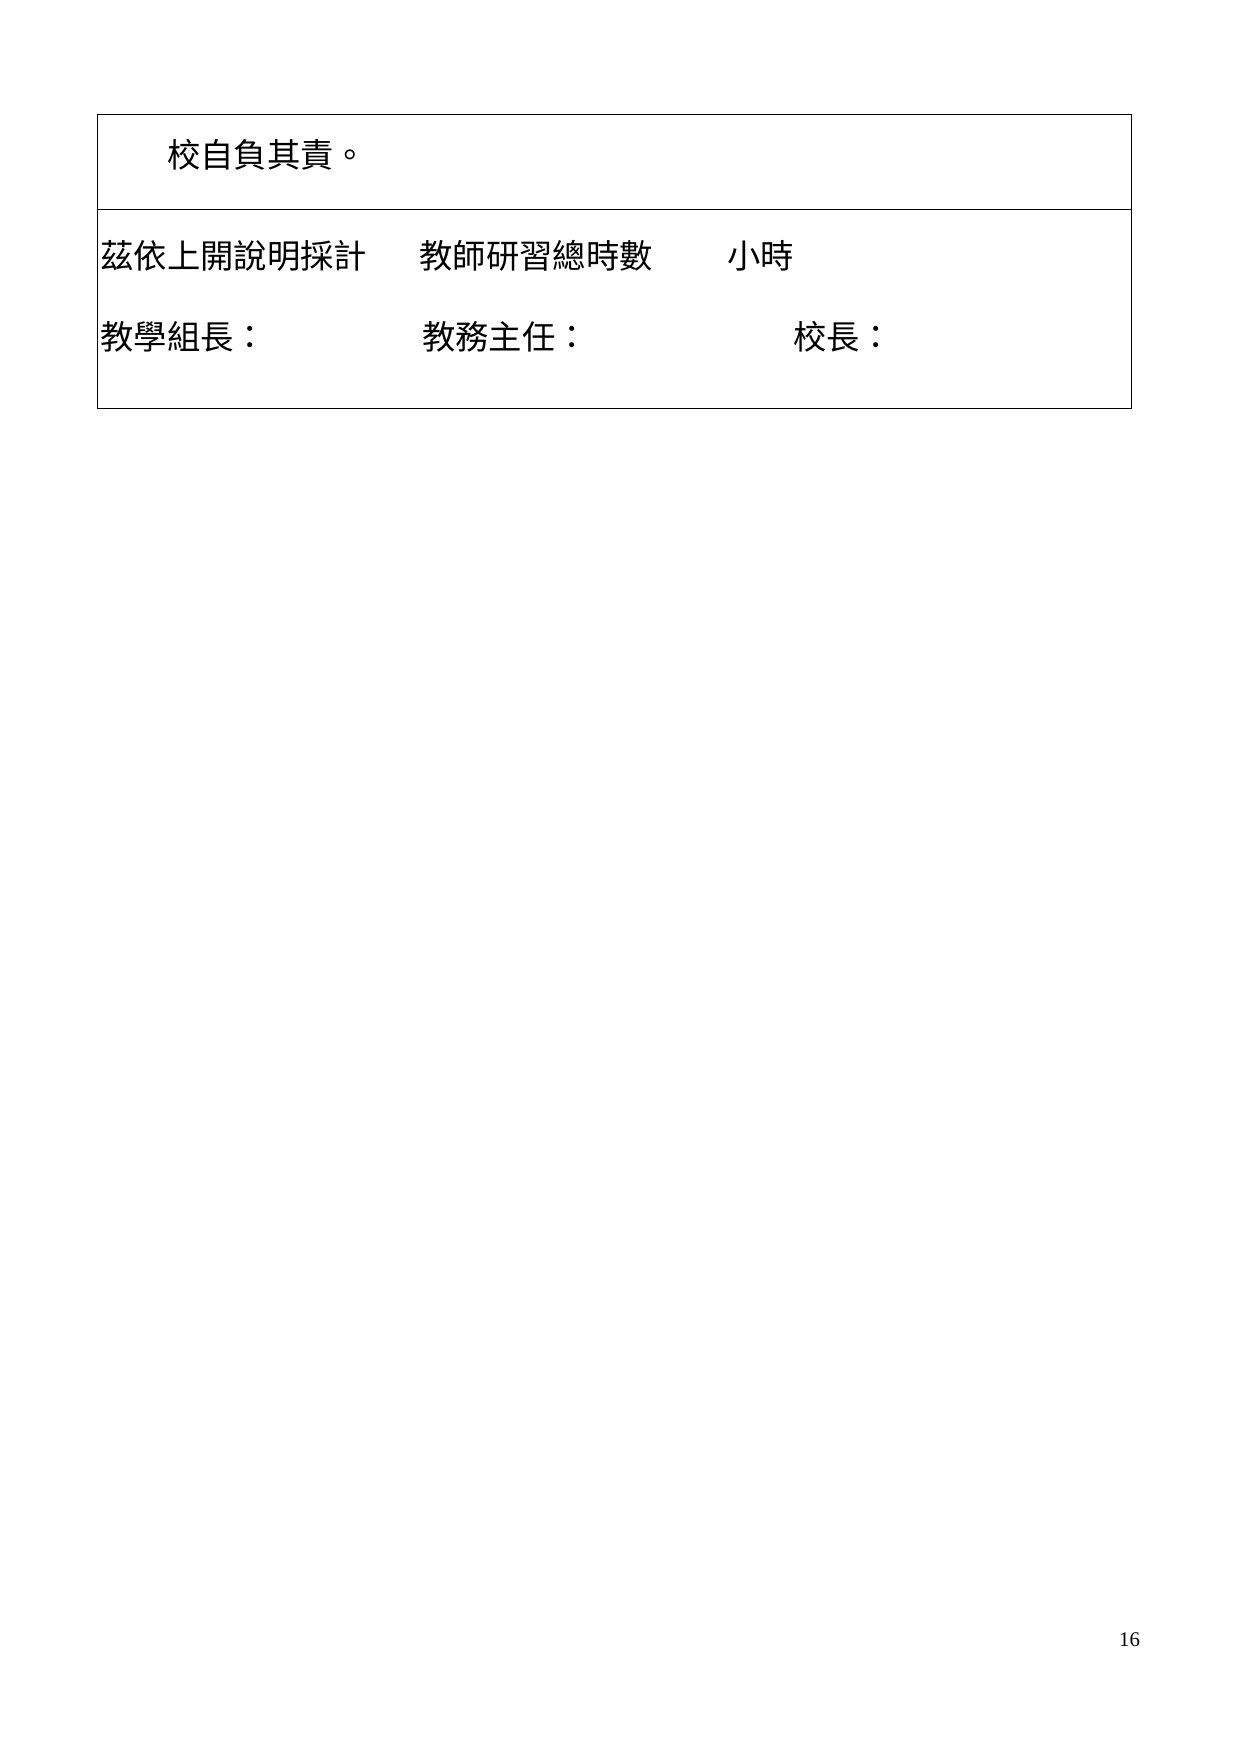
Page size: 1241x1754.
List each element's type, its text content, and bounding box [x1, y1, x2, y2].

table_cell 教務主任： [419, 297, 757, 408]
table_cell 校自負其責。 [98, 115, 1131, 209]
table_cell 教學組長： [98, 297, 419, 408]
table_cell 茲依上開說明採計 教師研習總時數 小時 [98, 210, 1131, 297]
table_cell 校長： [757, 297, 1131, 408]
